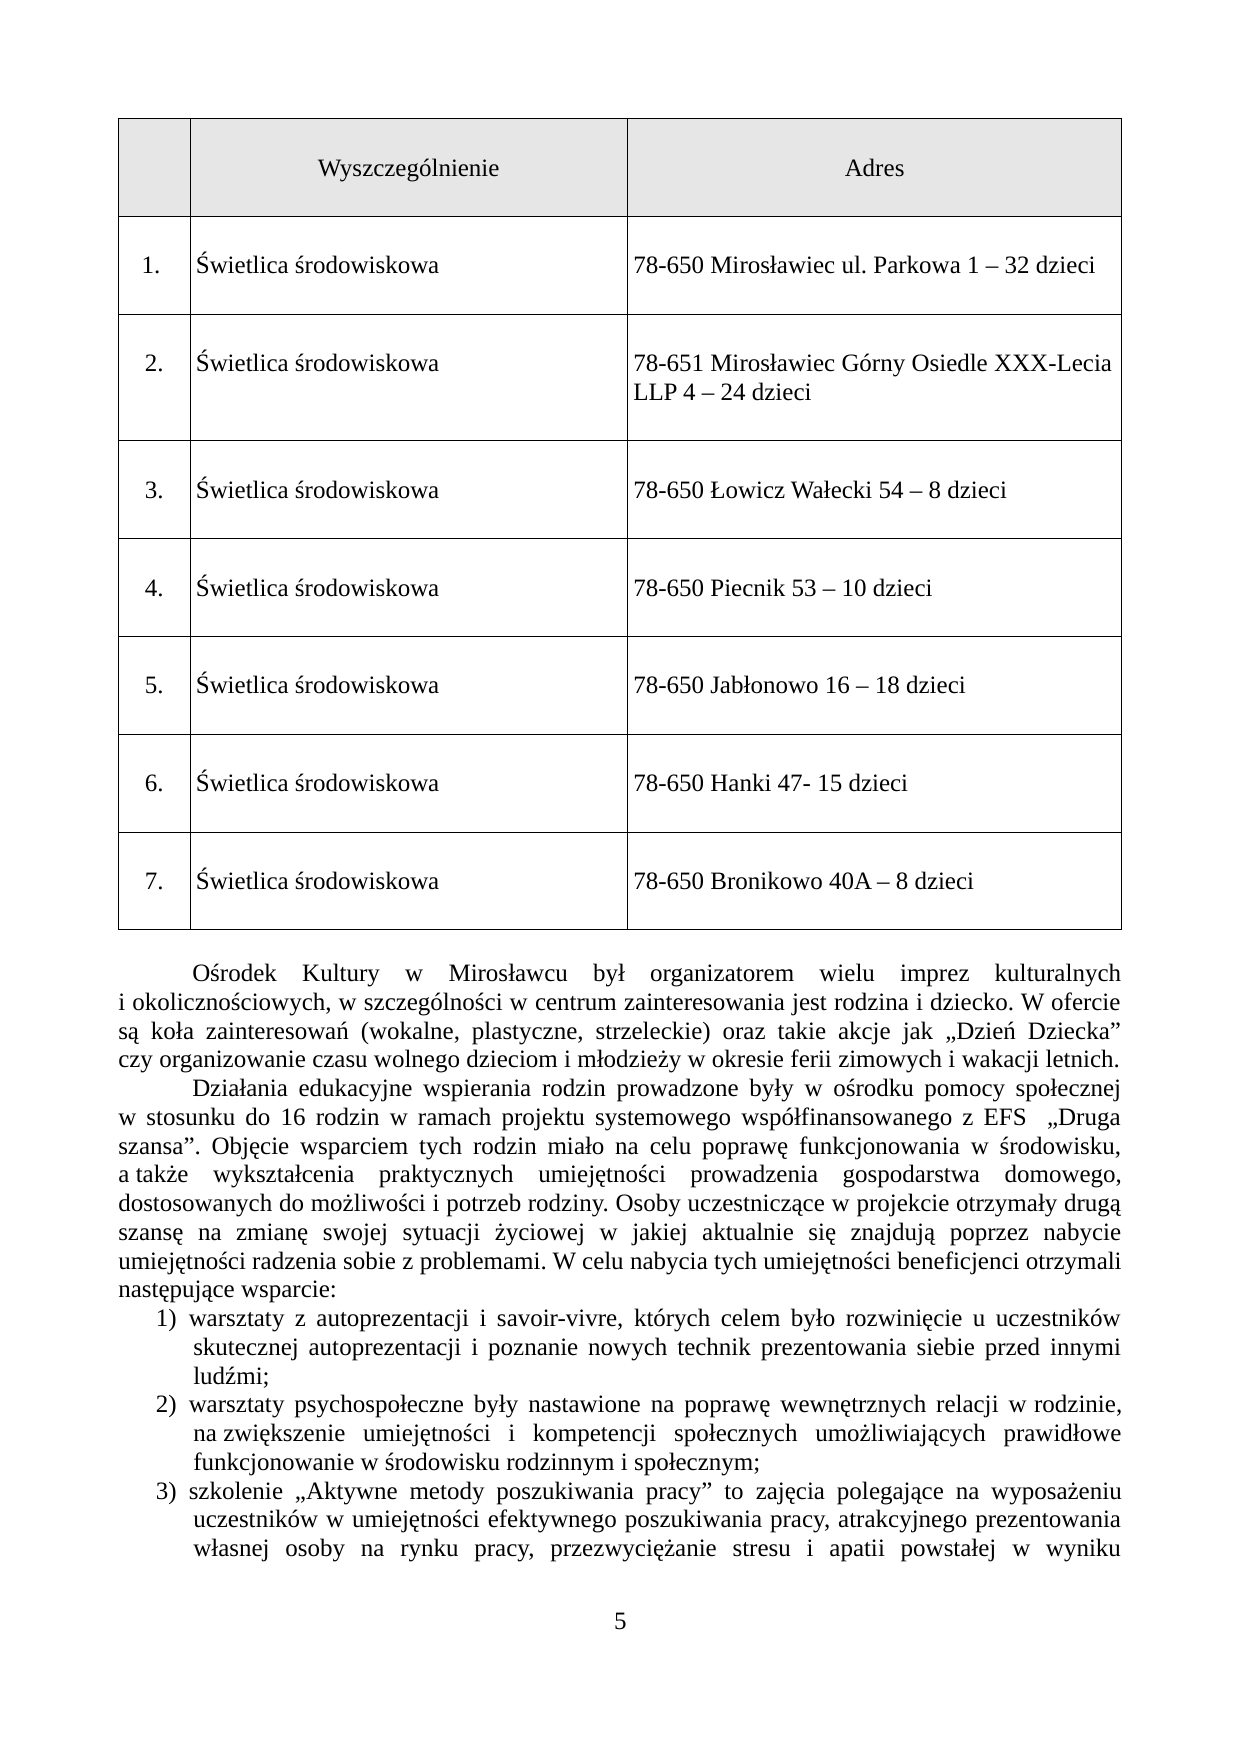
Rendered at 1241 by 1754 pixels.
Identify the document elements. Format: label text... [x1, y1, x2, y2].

table_cell 78-650 Piecnik 53 – 10 dzieci [628, 539, 1121, 636]
table_cell 78-651 Mirosławiec Górny Osiedle XXX-Lecia LLP 4 – 24 dzieci [628, 315, 1121, 440]
list warsztaty psychospołeczne były nastawione na poprawę wewnętrznych relacji w rodzinie, na zwiększenie umiejętności i kompetencji społecznych umożliwiających prawidłowe funkcjonowanie w środowisku rodzinnym i społecznym; [156, 1389, 1122, 1476]
table_header Adres [628, 119, 1121, 216]
table_cell 78-650 Hanki 47- 15 dzieci [628, 735, 1121, 832]
table_cell Świetlica środowiskowa [191, 315, 627, 440]
table_cell Świetlica środowiskowa [191, 637, 627, 734]
table_cell 3. [119, 441, 190, 538]
table_cell Świetlica środowiskowa [191, 441, 627, 538]
text Działania edukacyjne wspierania rodzin prowadzone były w ośrodku pomocy społecznej w stosunku do 16 rodzin w ramach projektu systemowego współfinansowanego z EFS „Druga szansa”. Objęcie wsparciem tych rodzin miało na celu poprawę funkcjonowania w środowisku, a także wykształcenia praktycznych umiejętności prowadzenia gospodarstwa domowego, dostosowanych do możliwości i potrzeb rodziny. Osoby uczestniczące w projekcie otrzymały drugą szansę na zmianę swojej sytuacji życiowej w jakiej aktualnie się znajdują poprzez nabycie umiejętności radzenia sobie z problemami. W celu nabycia tych umiejętności beneficjenci otrzymali następujące wsparcie: [118, 1073, 1122, 1303]
table_cell 78-650 Bronikowo 40A – 8 dzieci [628, 833, 1121, 929]
table_cell 2. [119, 315, 190, 440]
table_cell 78-650 Jabłonowo 16 – 18 dzieci [628, 637, 1121, 734]
table_cell 7. [119, 833, 190, 929]
table_cell Świetlica środowiskowa [191, 833, 627, 929]
list szkolenie „Aktywne metody poszukiwania pracy” to zajęcia polegające na wyposażeniu uczestników w umiejętności efektywnego poszukiwania pracy, atrakcyjnego prezentowania własnej osoby na rynku pracy, przezwyciężanie stresu i apatii powstałej w wyniku [156, 1476, 1122, 1562]
list warsztaty z autoprezentacji i savoir-vivre, których celem było rozwinięcie u uczestników skutecznej autoprezentacji i poznanie nowych technik prezentowania siebie przed innymi ludźmi; [156, 1303, 1122, 1389]
table_cell Świetlica środowiskowa [191, 735, 627, 832]
table_header Wyszczególnienie [191, 119, 627, 216]
table_cell 4. [119, 539, 190, 636]
table_cell 1. [119, 217, 190, 314]
table_cell 6. [119, 735, 190, 832]
table_cell Świetlica środowiskowa [191, 217, 627, 314]
table_cell Świetlica środowiskowa [191, 539, 627, 636]
table_header [119, 119, 190, 216]
table_cell 78-650 Łowicz Wałecki 54 – 8 dzieci [628, 441, 1121, 538]
text Ośrodek Kultury w Mirosławcu był organizatorem wielu imprez kulturalnych i okolicznościowych, w szczególności w centrum zainteresowania jest rodzina i dziecko. W ofercie są koła zainteresowań (wokalne, plastyczne, strzeleckie) oraz takie akcje jak „Dzień Dziecka” czy organizowanie czasu wolnego dzieciom i młodzieży w okresie ferii zimowych i wakacji letnich. [118, 958, 1122, 1073]
table_cell 5. [119, 637, 190, 734]
table_cell 78-650 Mirosławiec ul. Parkowa 1 – 32 dzieci [628, 217, 1121, 314]
